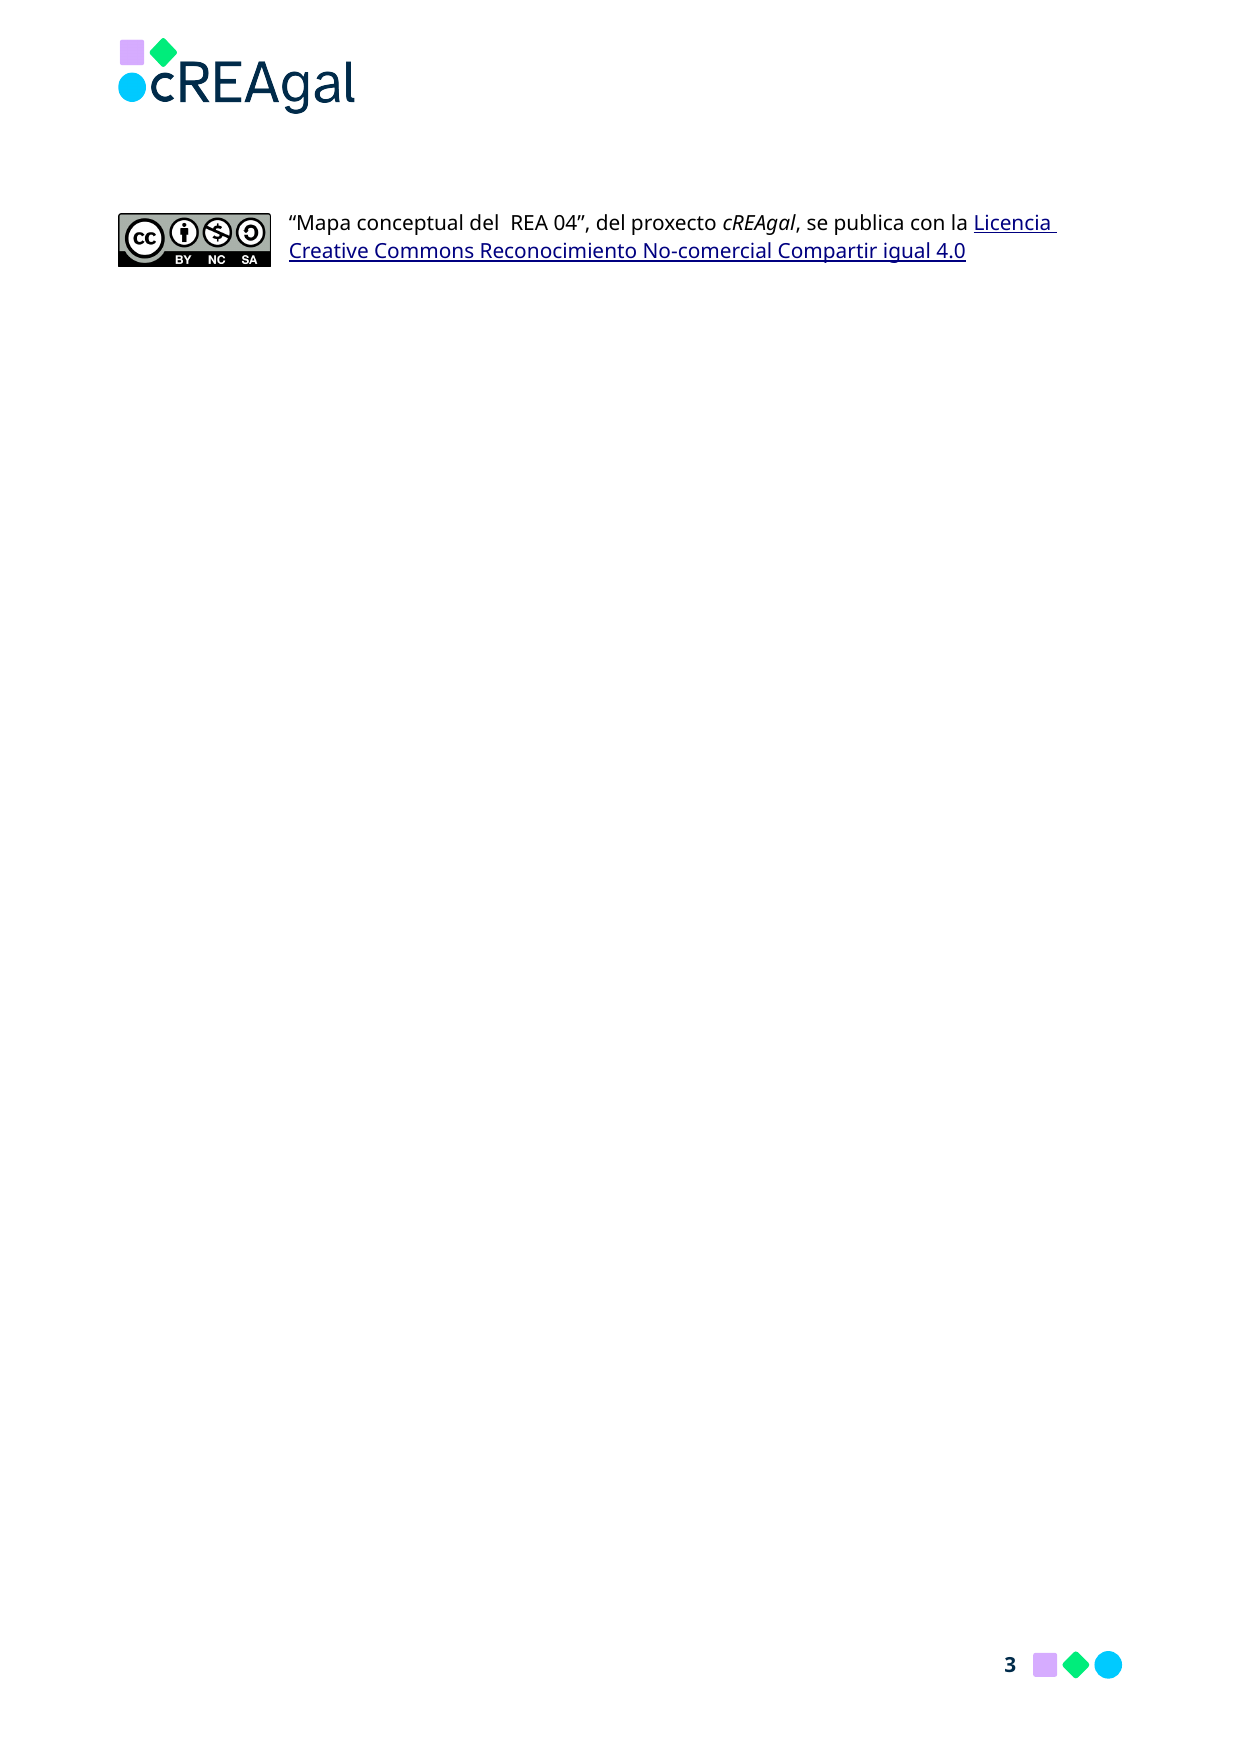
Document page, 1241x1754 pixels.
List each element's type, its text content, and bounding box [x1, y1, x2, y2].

picture [118, 213, 271, 267]
picture [118, 38, 355, 114]
text “Mapa conceptual del REA 04”, del proxecto cREAgal, se publica con la Licencia Creative Commons Reconocimiento No-comercial Compartir igual 4.0 [118, 208, 1122, 264]
